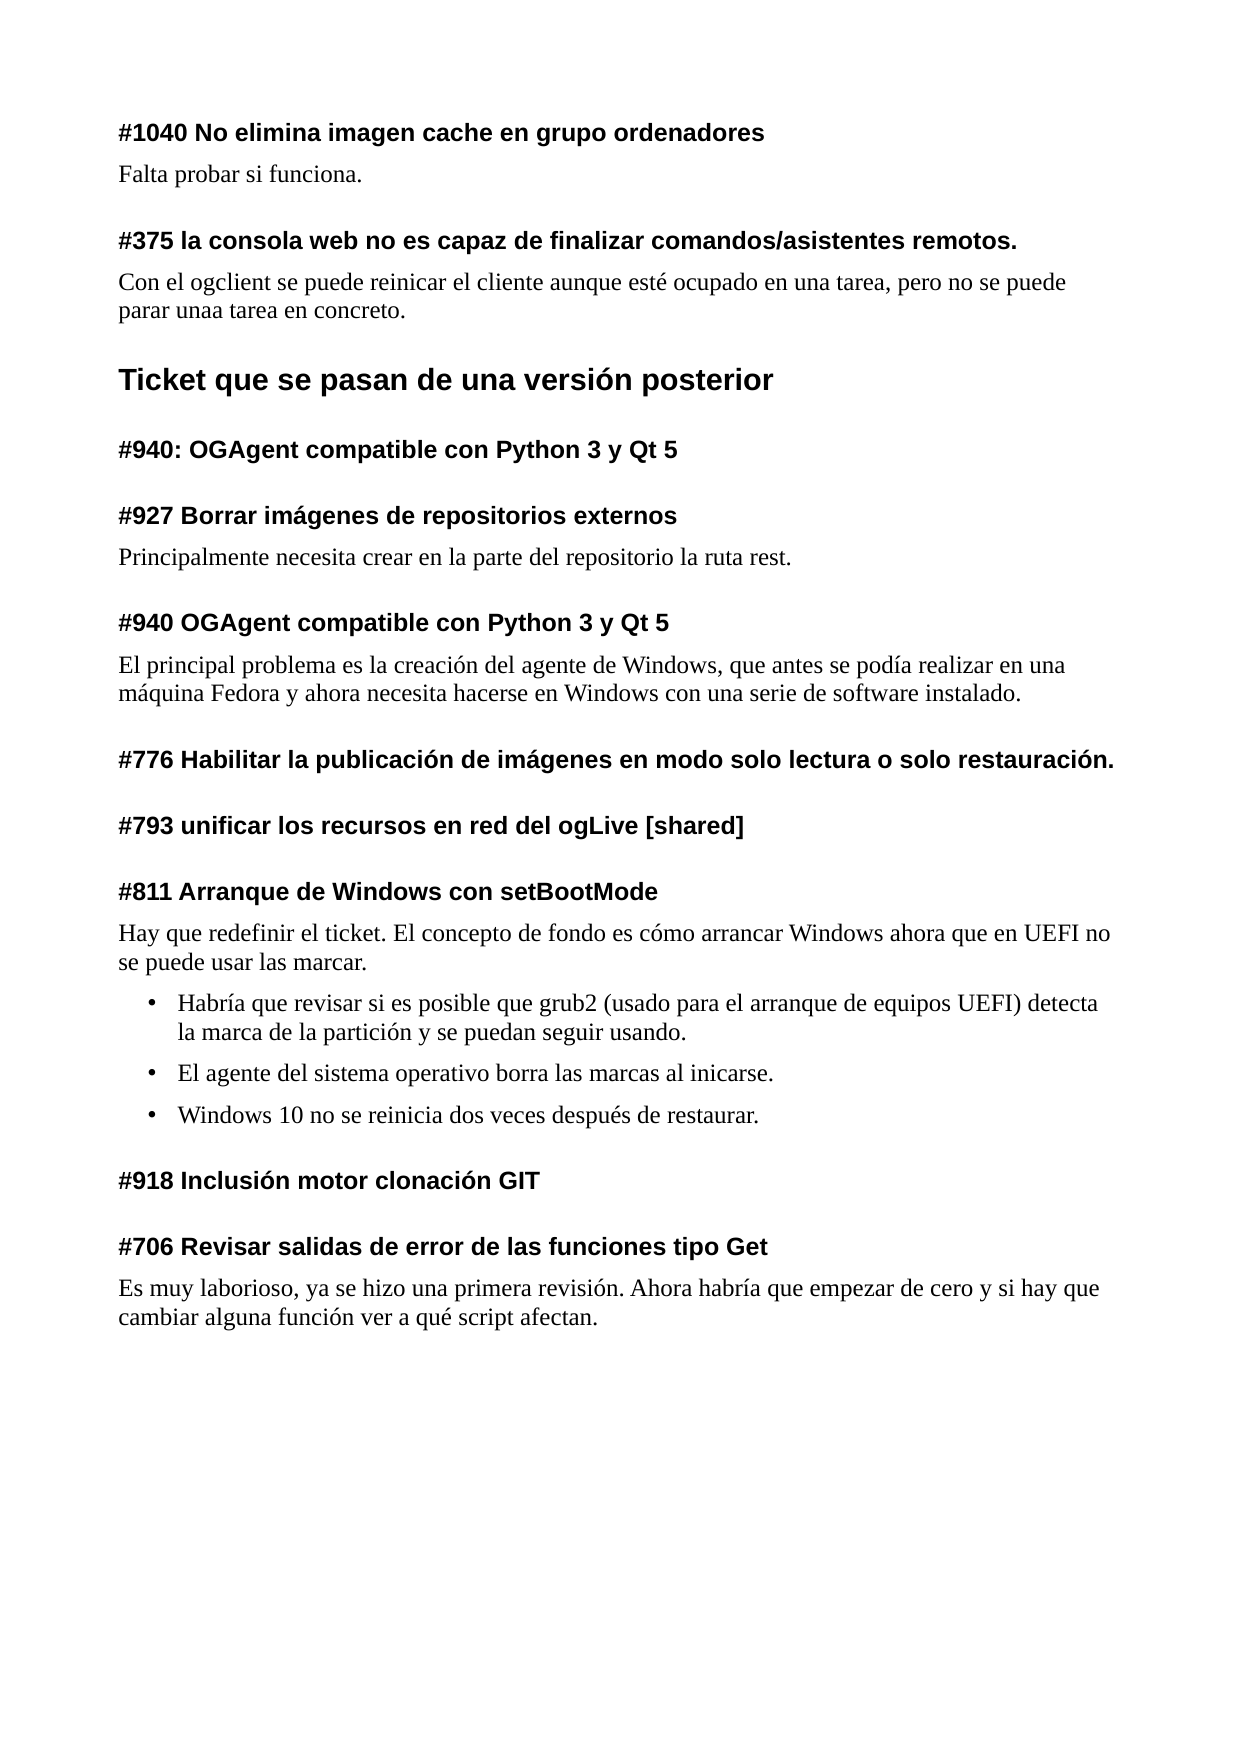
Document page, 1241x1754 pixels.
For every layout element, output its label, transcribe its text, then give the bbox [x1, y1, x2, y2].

list El agente del sistema operativo borra las marcas al inicarse. [148, 1058, 1122, 1087]
text Falta probar si funciona. [118, 159, 1122, 188]
subtitle #706 Revisar salidas de error de las funciones tipo Get [118, 1232, 1122, 1261]
subtitle #940: OGAgent compatible con Python 3 y Qt 5 [118, 435, 1122, 463]
subtitle #793 unificar los recursos en red del ogLive [shared] [118, 811, 1122, 840]
subtitle #375 la consola web no es capaz de finalizar comandos/asistentes remotos. [118, 226, 1122, 254]
text El principal problema es la creación del agente de Windows, que antes se podía realizar en una máquina Fedora y ahora necesita hacerse en Windows con una serie de software instalado. [118, 650, 1122, 707]
subtitle #1040 No elimina imagen cache en grupo ordenadores [118, 118, 1122, 147]
text Principalmente necesita crear en la parte del repositorio la ruta rest. [118, 542, 1122, 571]
subtitle #811 Arranque de Windows con setBootMode [118, 877, 1122, 906]
subtitle #940 OGAgent compatible con Python 3 y Qt 5 [118, 608, 1122, 637]
subtitle Ticket que se pasan de una versión posterior [118, 362, 1122, 397]
subtitle #776 Habilitar la publicación de imágenes en modo solo lectura o solo restauración. [118, 745, 1122, 773]
list Windows 10 no se reinicia dos veces después de restaurar. [148, 1100, 1122, 1128]
text Hay que redefinir el ticket. El concepto de fondo es cómo arrancar Windows ahora que en UEFI no se puede usar las marcar. [118, 918, 1122, 976]
list Habría que revisar si es posible que grub2 (usado para el arranque de equipos UEFI) detecta la marca de la partición y se puedan seguir usando. [148, 988, 1122, 1046]
subtitle #927 Borrar imágenes de repositorios externos [118, 501, 1122, 530]
text Es muy laborioso, ya se hizo una primera revisión. Ahora habría que empezar de cero y si hay que cambiar alguna función ver a qué script afectan. [118, 1273, 1122, 1331]
text Con el ogclient se puede reinicar el cliente aunque esté ocupado en una tarea, pero no se puede parar unaa tarea en concreto. [118, 267, 1122, 324]
subtitle #918 Inclusión motor clonación GIT [118, 1166, 1122, 1195]
